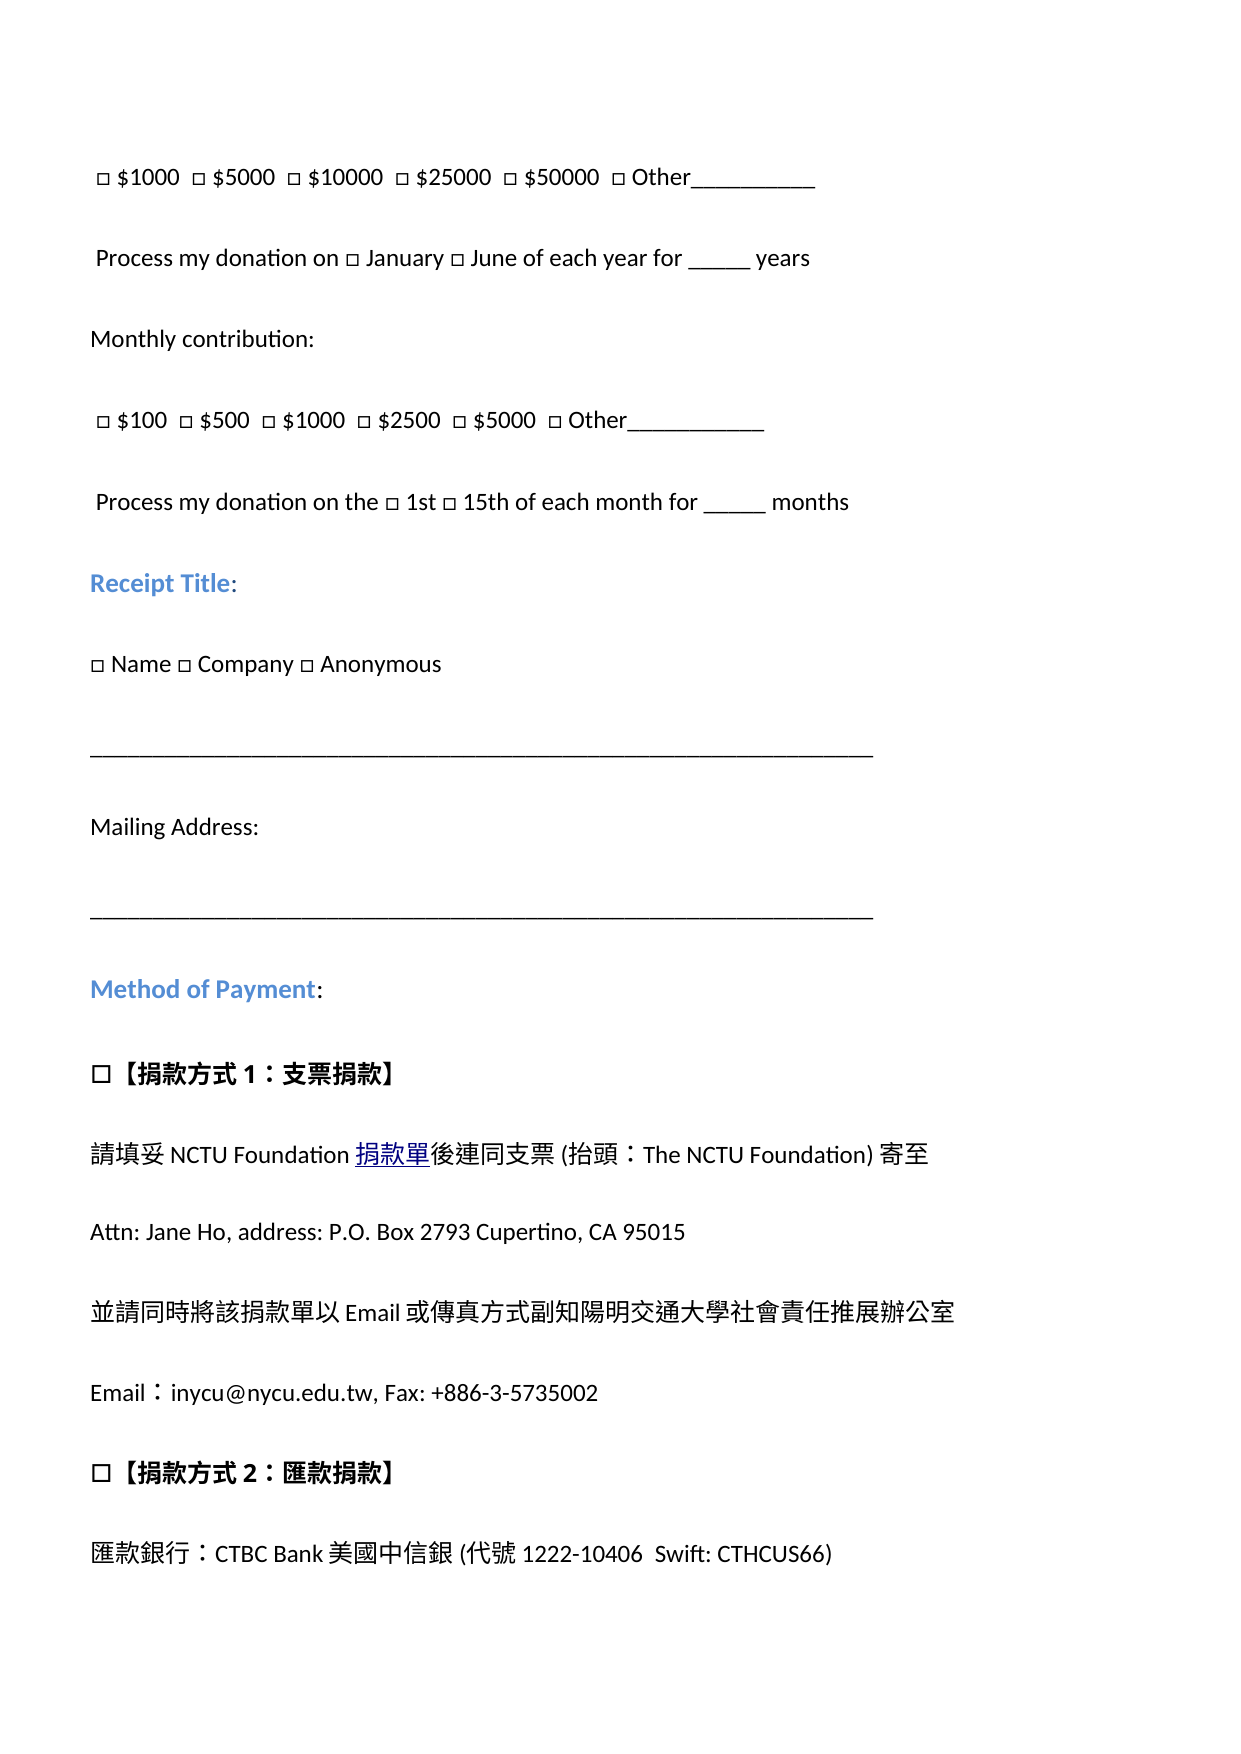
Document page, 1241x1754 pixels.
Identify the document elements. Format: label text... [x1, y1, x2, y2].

text Attn: Jane Ho, address: P.O. Box 2793 Cupertino, CA 95015 [90, 1190, 1150, 1253]
text Process my donation on □ January □ June of each year for _____ years [90, 216, 1150, 278]
text _______________________________________________________________ [90, 866, 1150, 928]
text □ $100 □ $500 □ $1000 □ $2500 □ $5000 □ Other___________ [90, 378, 1150, 441]
text Monthly contribution: [90, 297, 1150, 359]
text Email：inycu@nycu.edu.tw, Fax: +886-3-5735002 [90, 1348, 1150, 1411]
text 請填妥NCTU Foundation捐款單後連同支票 (抬頭：The NCTU Foundation) 寄至 [90, 1111, 1150, 1173]
text □ $1000 □ $5000 □ $10000 □ $25000 □ $50000 □ Other__________ [90, 134, 1150, 197]
text Process my donation on the □ 1st □ 15th of each month for _____ months [90, 459, 1150, 522]
text 匯款銀行：CTBC Bank美國中信銀 (代號1222-10406 Swift: CTHCUS66) [90, 1510, 1150, 1572]
text Receipt Title: [90, 541, 1150, 603]
text _______________________________________________________________ [90, 703, 1150, 766]
text □【捐款方式2：匯款捐款】 [90, 1428, 1150, 1490]
text □ Name □ Company □ Anonymous [90, 622, 1150, 685]
text 並請同時將該捐款單以Email或傳真方式副知陽明交通大學社會責任推展辦公室 [90, 1269, 1150, 1332]
text □【捐款方式1：支票捐款】 [90, 1029, 1150, 1091]
text Mailing Address: [90, 785, 1150, 847]
text Method of Payment: [90, 947, 1150, 1010]
